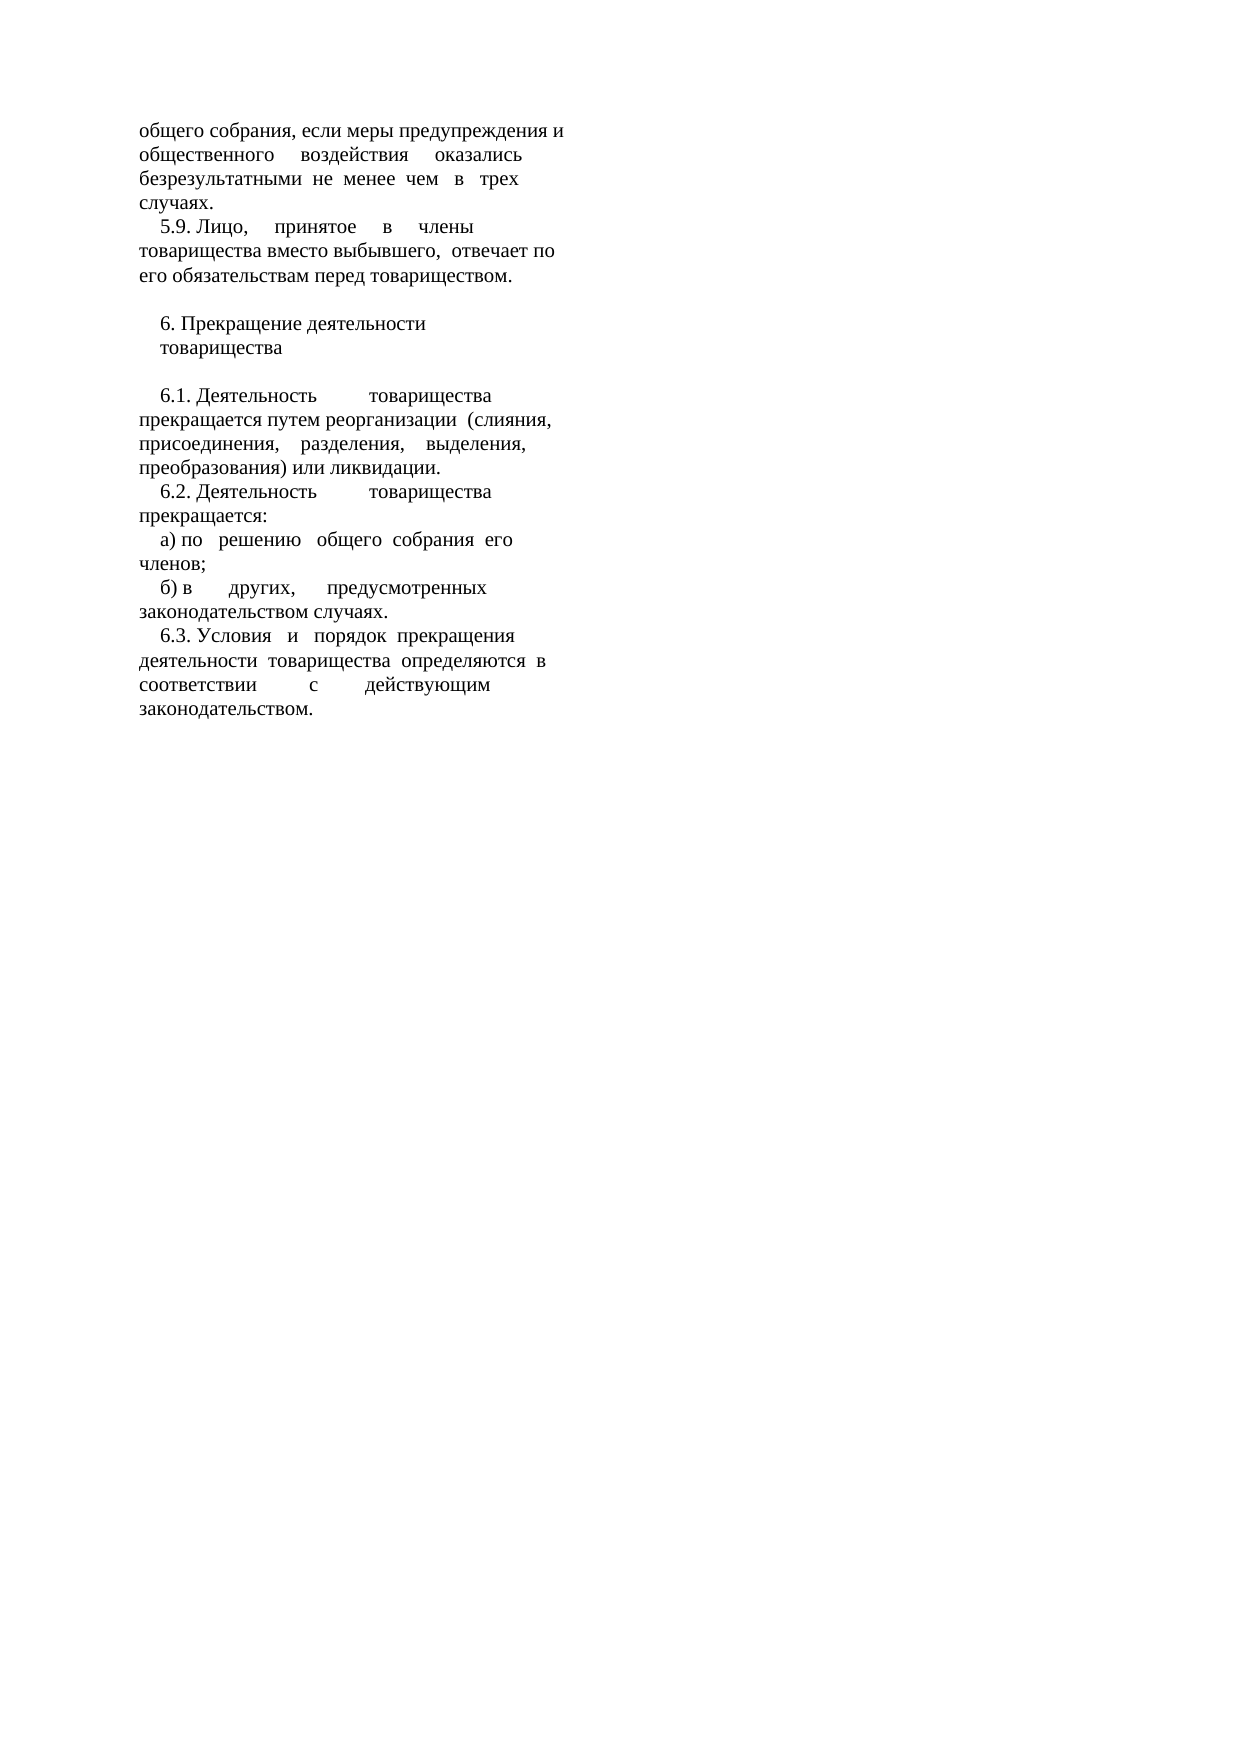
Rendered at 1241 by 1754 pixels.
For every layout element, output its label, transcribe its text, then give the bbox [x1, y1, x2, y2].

text законодательством. [118, 696, 1122, 720]
text соответствии с действующим [118, 672, 1122, 696]
text преобразования) или ликвидации. [118, 455, 1122, 479]
text 6.2. Деятельность товарищества [118, 479, 1122, 503]
text членов; [118, 551, 1122, 575]
text прекращается: [118, 503, 1122, 527]
text б) в других, предусмотренных [118, 575, 1122, 599]
text прекращается путем реорганизации (слияния, [118, 407, 1122, 431]
text 6.1. Деятельность товарищества [118, 383, 1122, 407]
text 6. Прекращение деятельности [118, 311, 1122, 335]
text случаях. [118, 190, 1122, 214]
text а) по решению общего собрания его [118, 527, 1122, 551]
text товарищества вместо выбывшего, отвечает по [118, 238, 1122, 262]
text общего собрания, если меры предупреждения и [118, 118, 1122, 142]
text безрезультатными не менее чем в трех [118, 166, 1122, 190]
text товарищества [118, 335, 1122, 359]
text присоединения, разделения, выделения, [118, 431, 1122, 455]
text законодательством случаях. [118, 599, 1122, 623]
text 5.9. Лицо, принятое в члены [118, 214, 1122, 238]
text деятельности товарищества определяются в [118, 647, 1122, 672]
text общественного воздействия оказались [118, 142, 1122, 166]
text 6.3. Условия и порядок прекращения [118, 623, 1122, 647]
text его обязательствам перед товариществом. [118, 262, 1122, 287]
